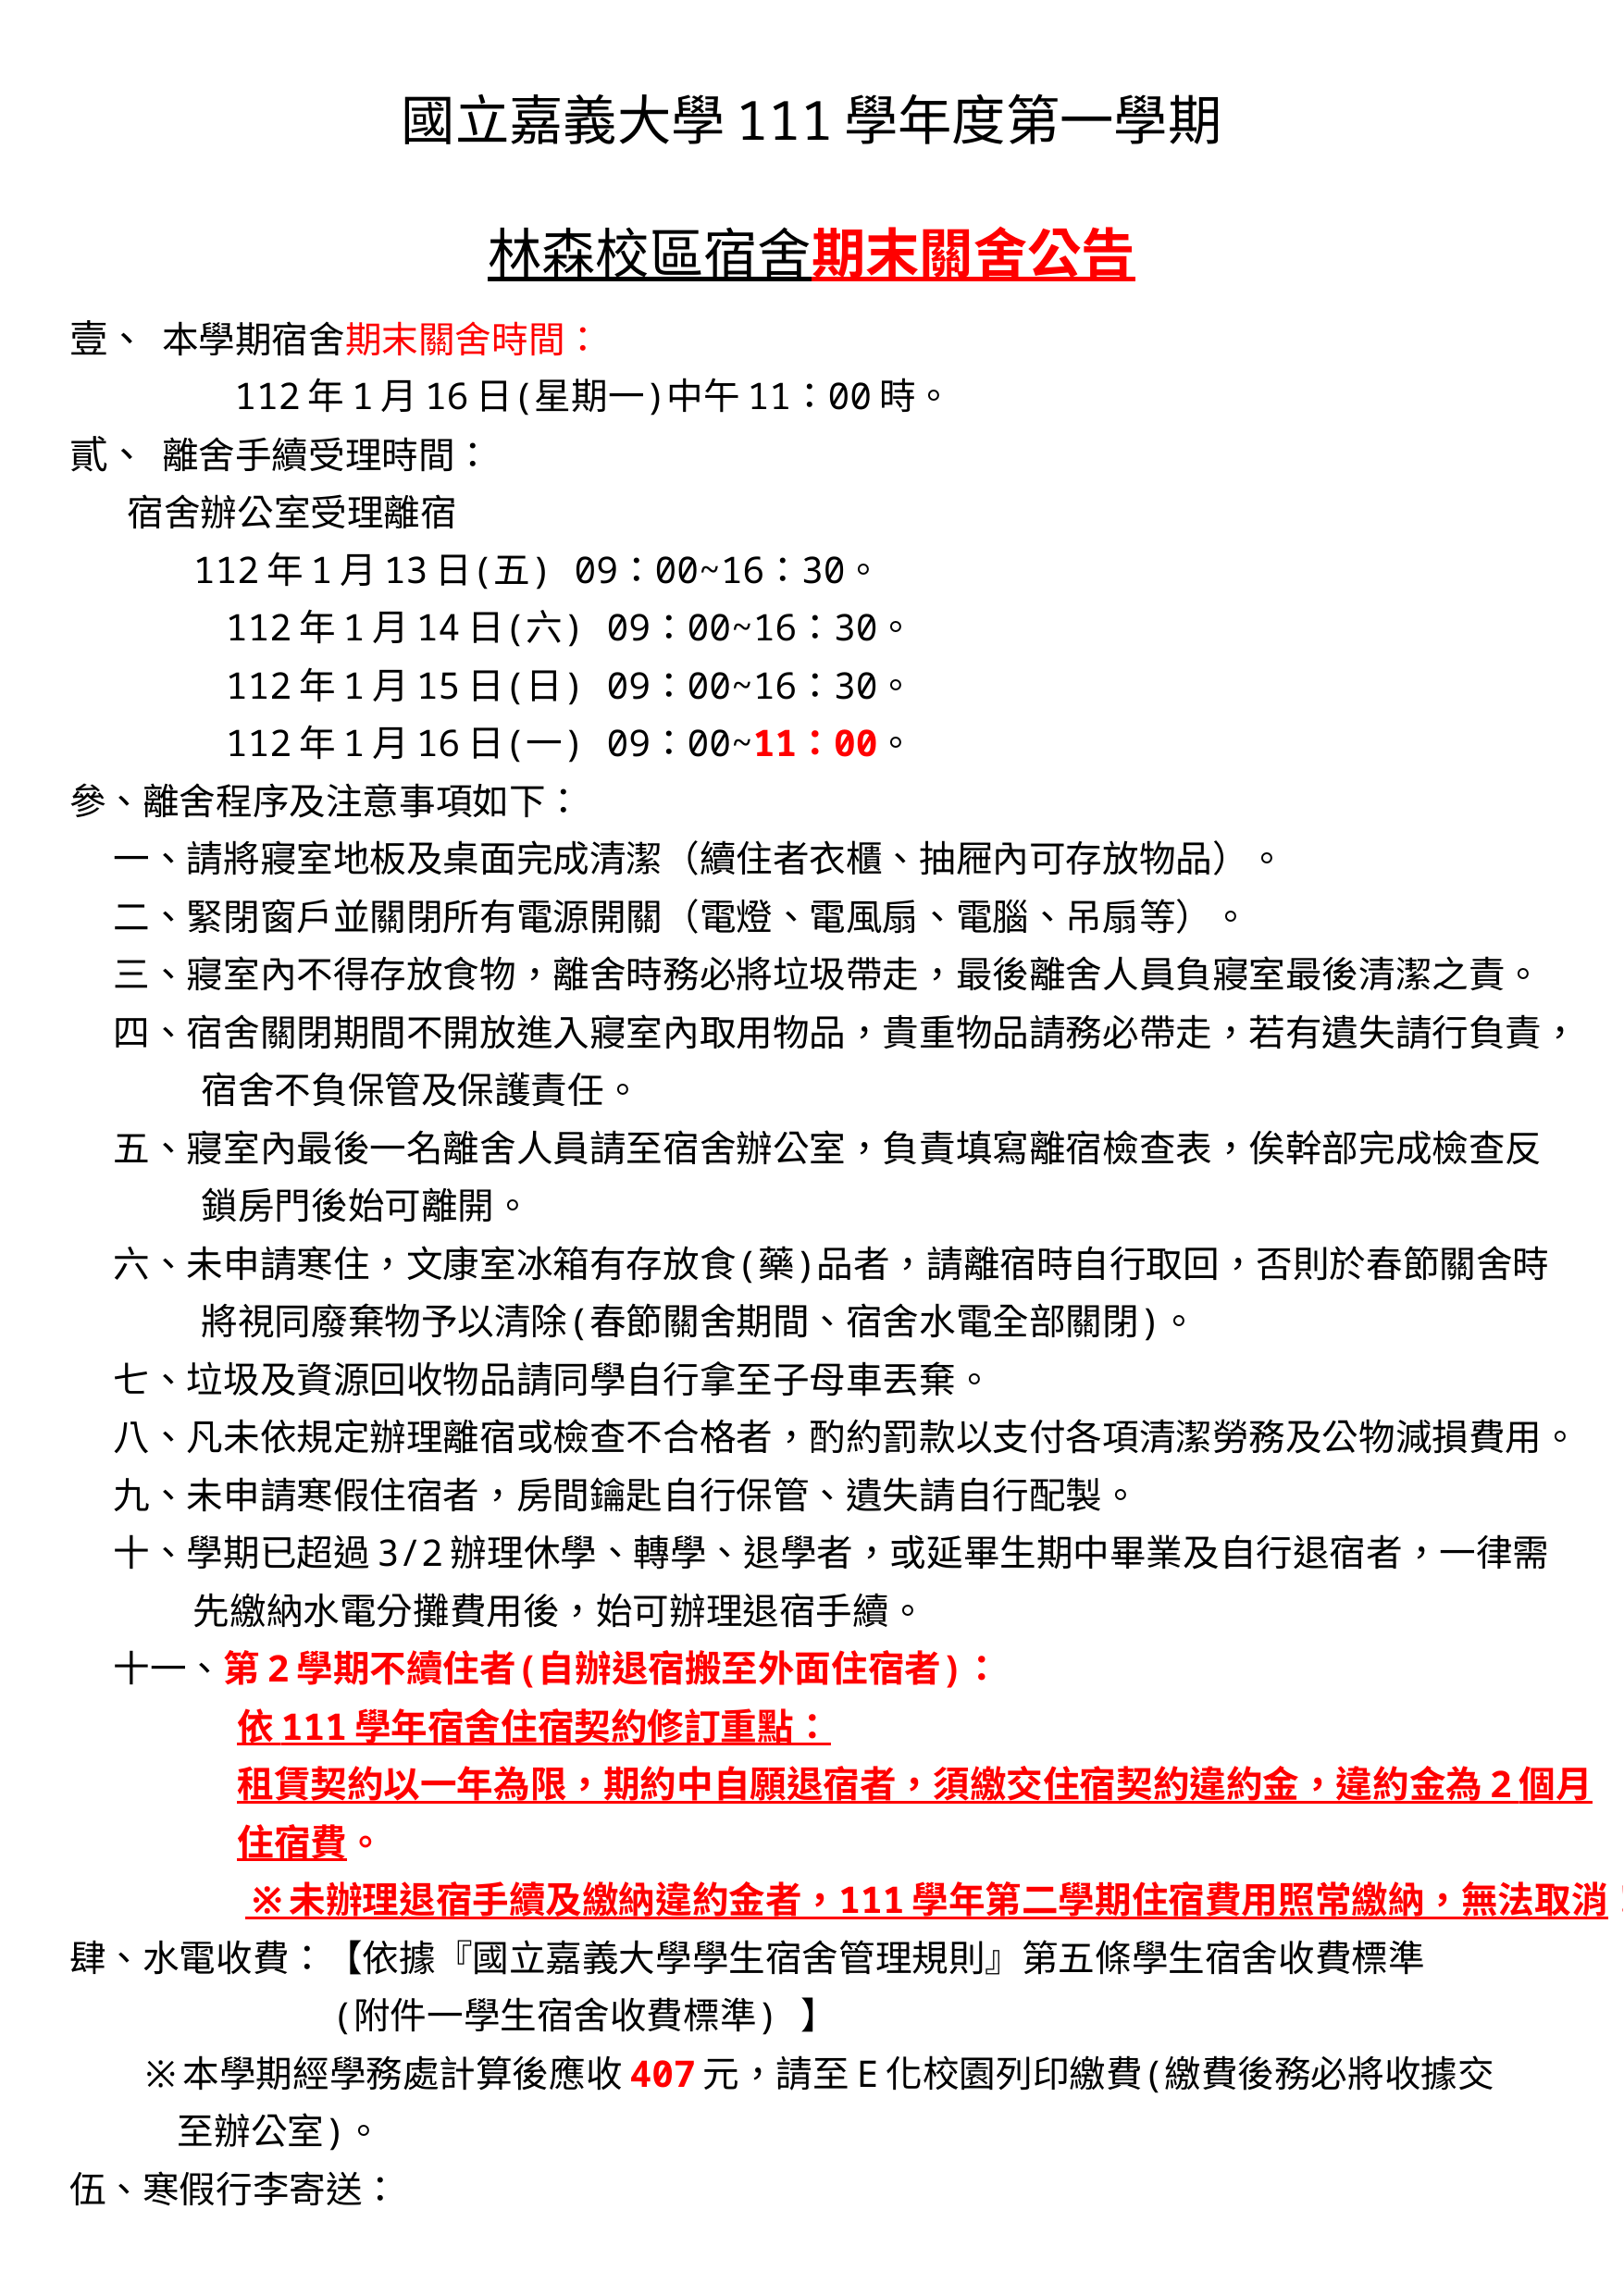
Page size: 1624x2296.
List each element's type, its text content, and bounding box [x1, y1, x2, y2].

text 一、請將寢室地板及桌面完成清潔（續住者衣櫃、抽屜內可存放物品）。 [69, 818, 1613, 876]
text 國立嘉義大學111學年度第一學期 [69, 49, 1554, 165]
text 宿舍辦公室受理離宿 [69, 471, 1613, 529]
text ※未辦理退宿手續及繳納違約金者，111學年第二學期住宿費用照常繳納，無法取消！ [69, 1859, 1613, 1917]
text 112年1月15日(日) 09：00~16：30。 [69, 645, 1613, 702]
text 鎖房門後始可離開。 [69, 1165, 1613, 1223]
text 租賃契約以一年為限，期約中自願退宿者，須繳交住宿契約違約金，違約金為2個月 [127, 1744, 1613, 1802]
list 本學期宿舍期末關舍時間： [69, 298, 1613, 355]
text 伍、寒假行李寄送： [69, 2149, 1613, 2206]
text 參、離舍程序及注意事項如下： [69, 761, 1613, 818]
text 至辦公室)。 [81, 2091, 1613, 2149]
text 九、未申請寒假住宿者，房間鑰匙自行保管、遺失請自行配製。 [69, 1455, 1613, 1512]
text 十、學期已超過3/2辦理休學、轉學、退學者，或延畢生期中畢業及自行退宿者，一律需 [69, 1512, 1613, 1570]
text 三、寢室內不得存放食物，離舍時務必將垃圾帶走，最後離舍人員負寢室最後清潔之責。 [69, 934, 1613, 992]
text ※本學期經學務處計算後應收407元，請至E化校園列印繳費(繳費後務必將收據交 [139, 2033, 1613, 2091]
text 二、緊閉窗戶並關閉所有電源開關（電燈、電風扇、電腦、吊扇等）。 [69, 876, 1613, 934]
text 112年1月16日(星期一)中午11：00時。 [208, 355, 1613, 414]
text 七、垃圾及資源回收物品請同學自行拿至子母車丟棄。 [69, 1339, 1613, 1396]
text 112年1月14日(六) 09：00~16：30。 [69, 587, 1613, 645]
text 住宿費。 [127, 1802, 1613, 1859]
text 八、凡未依規定辦理離宿或檢查不合格者，酌約罰款以支付各項清潔勞務及公物減損費用。 [69, 1396, 1613, 1455]
text 將視同廢棄物予以清除(春節關舍期間、宿舍水電全部關閉)。 [69, 1281, 1613, 1339]
list 離舍手續受理時間： [69, 414, 1613, 471]
text 六、未申請寒住，文康室冰箱有存放食(藥)品者，請離宿時自行取回，否則於春節關舍時 [69, 1223, 1613, 1281]
text 林森校區宿舍期末關舍公告 [69, 182, 1554, 298]
text 肆、水電收費：【依據『國立嘉義大學學生宿舍管理規則』第五條學生宿舍收費標準 [69, 1917, 1613, 1975]
text 五、寢室內最後一名離舍人員請至宿舍辦公室，負責填寫離宿檢查表，俟幹部完成檢查反 [69, 1108, 1613, 1165]
text 112年1月13日(五) 09：00~16：30。 [69, 529, 1613, 587]
text 宿舍不負保管及保護責任。 [69, 1049, 1613, 1108]
text 四、宿舍關閉期間不開放進入寢室內取用物品，貴重物品請務必帶走，若有遺失請行負責， [69, 992, 1613, 1049]
text 先繳納水電分攤費用後，始可辦理退宿手續。 [127, 1570, 1613, 1628]
text 十一、第2學期不續住者(自辦退宿搬至外面住宿者)： [69, 1628, 1613, 1686]
text 112年1月16日(一) 09：00~11：00。 [69, 702, 1613, 761]
text (附件一學生宿舍收費標準) 】 [81, 1975, 1613, 2033]
text 依111學年宿舍住宿契約修訂重點： [127, 1686, 1613, 1744]
